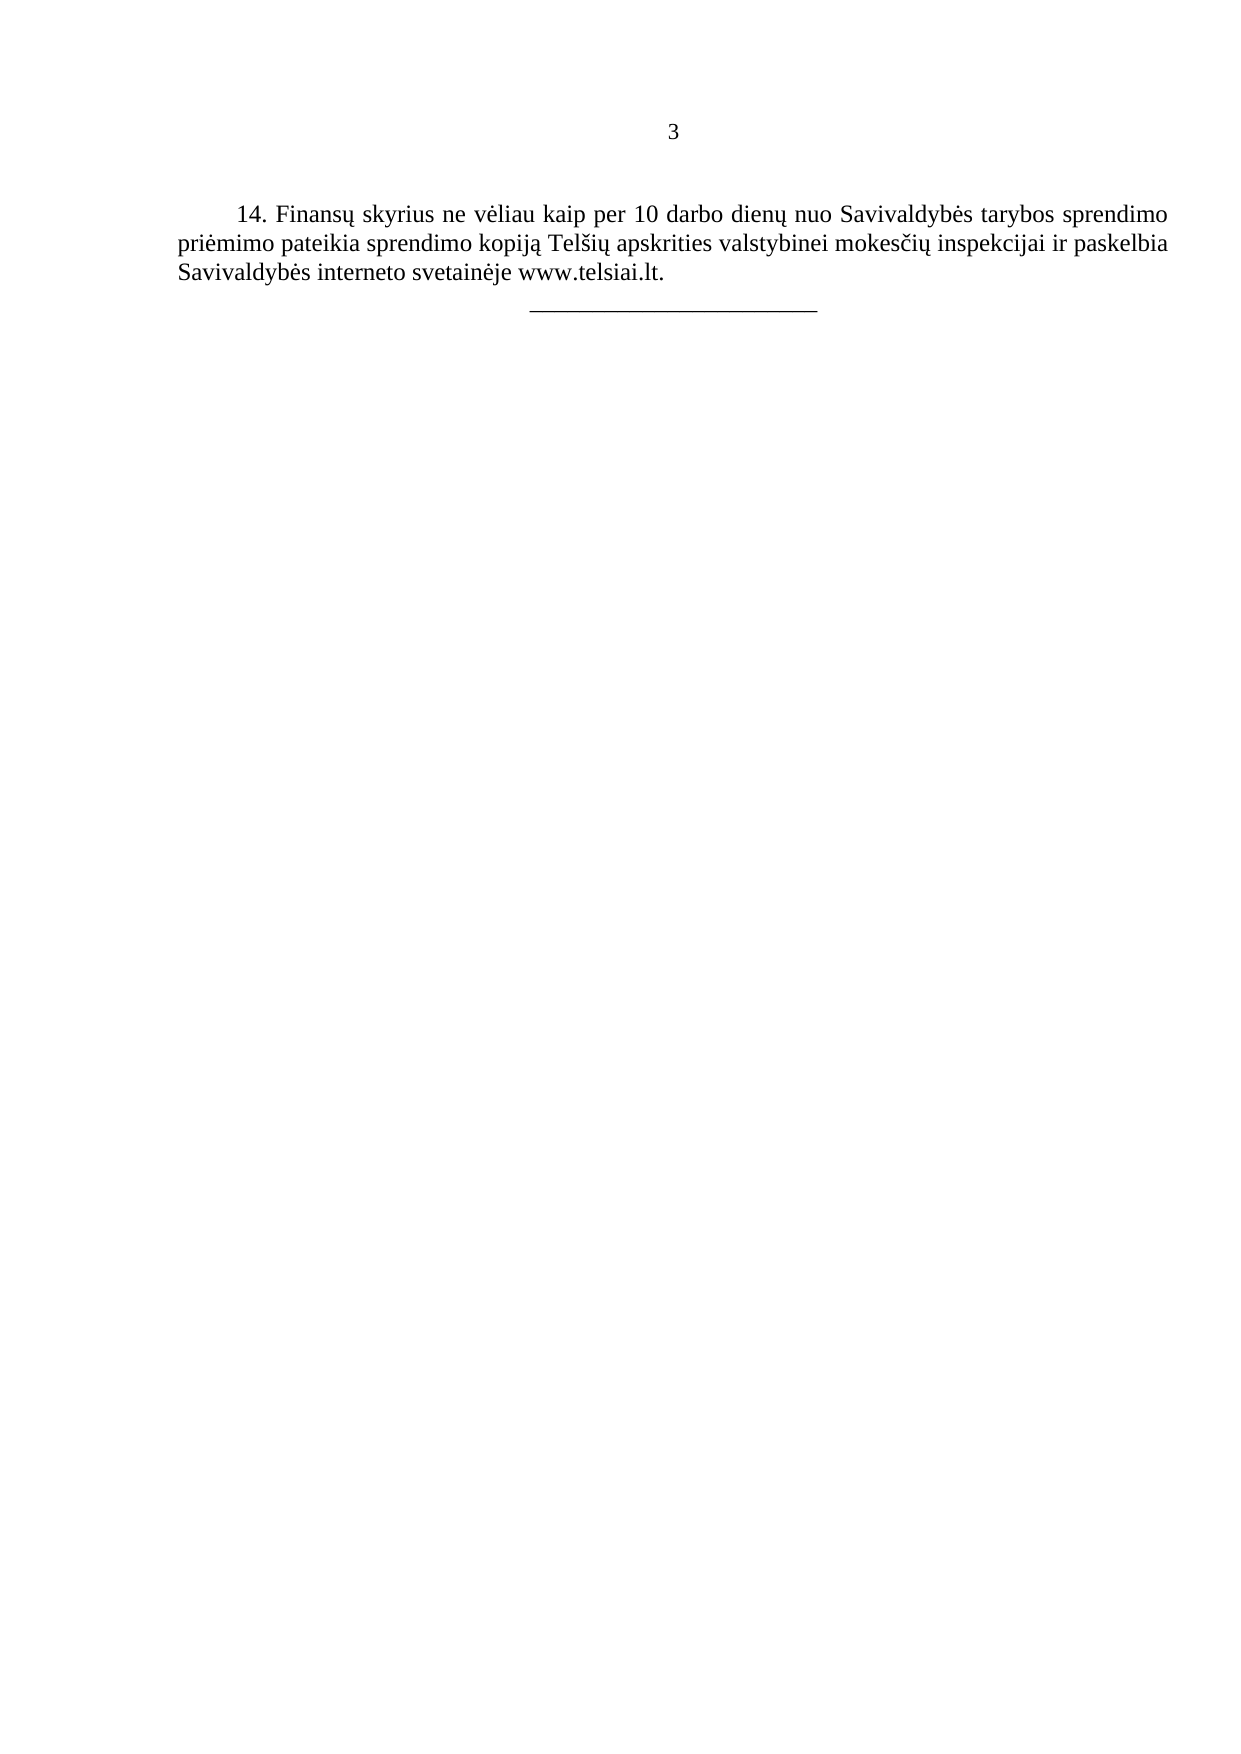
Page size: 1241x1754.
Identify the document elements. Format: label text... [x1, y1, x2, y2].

text _______________________ [177, 286, 1169, 314]
text 14. Finansų skyrius ne vėliau kaip per 10 darbo dienų nuo Savivaldybės tarybos sprendimo priėmimo pateikia sprendimo kopiją Telšių apskrities valstybinei mokesčių inspekcijai ir paskelbia Savivaldybės interneto svetainėje www.telsiai.lt. [177, 199, 1169, 286]
